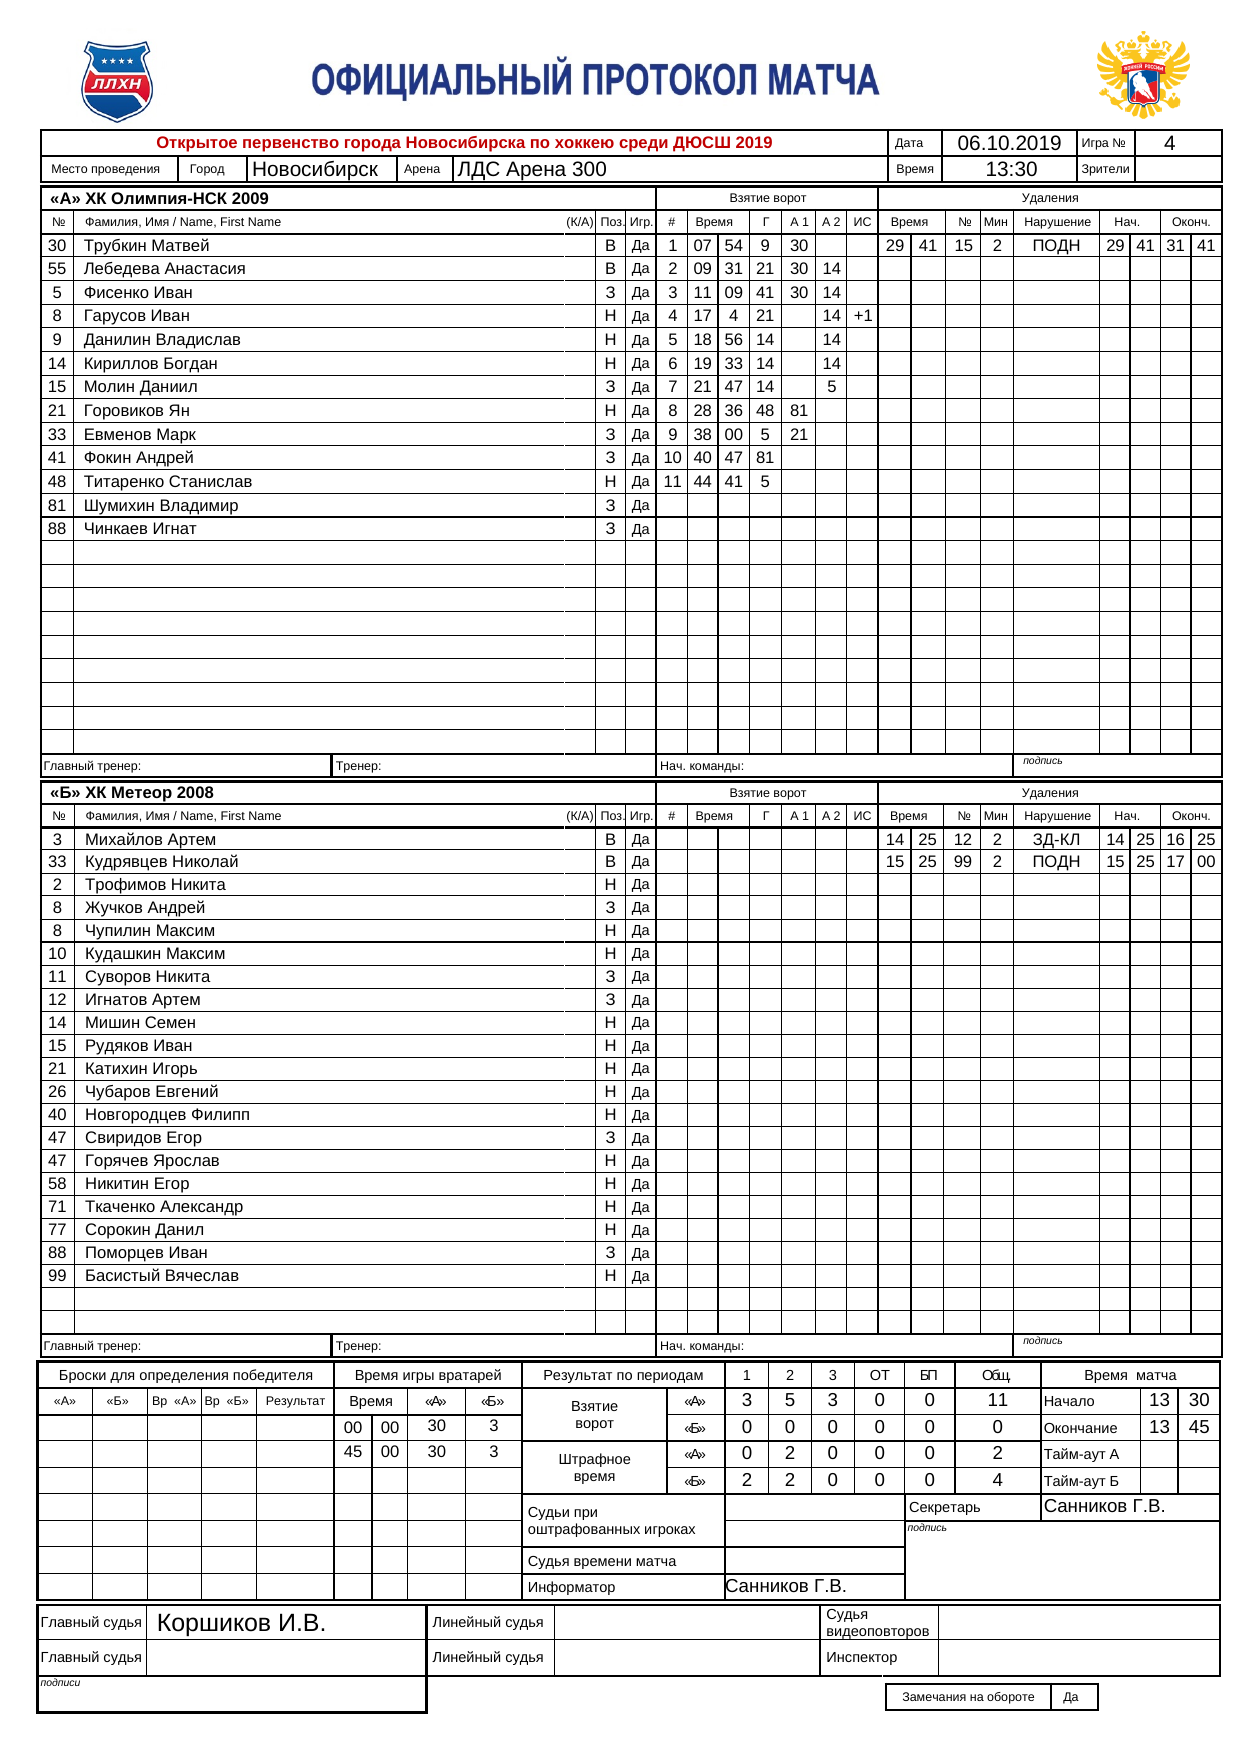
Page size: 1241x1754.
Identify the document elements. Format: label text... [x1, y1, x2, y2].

table_cell [657, 1219, 687, 1241]
table_cell З [596, 989, 625, 1011]
table_cell Да [626, 1104, 655, 1126]
table_cell [782, 1196, 815, 1218]
table_cell [1014, 683, 1099, 706]
table_cell Да [626, 1150, 655, 1172]
table_cell 33 [42, 423, 73, 445]
table_cell [466, 1468, 521, 1493]
table_cell [1161, 1012, 1190, 1033]
table_cell 48 [42, 470, 73, 493]
table_cell 2 [981, 829, 1013, 849]
table_cell [719, 1311, 749, 1333]
table_cell [719, 636, 749, 658]
table_cell [1192, 1081, 1221, 1103]
table_cell [688, 1150, 717, 1172]
table_cell [1161, 1058, 1190, 1079]
table_cell [688, 1104, 717, 1126]
table_cell [981, 588, 1013, 611]
table_cell [879, 943, 910, 964]
table_cell [1192, 1035, 1221, 1057]
table_cell Фокин Андрей [74, 446, 564, 469]
table_cell [373, 1468, 407, 1493]
table_cell [657, 1058, 687, 1079]
table_cell [847, 966, 877, 987]
table_cell 14 [750, 328, 781, 351]
table_cell 8 [657, 399, 687, 422]
table_cell [816, 1127, 846, 1149]
table_cell Место проведения [42, 157, 177, 181]
table_cell [912, 1311, 943, 1333]
table_cell [1131, 730, 1160, 753]
table_cell # [657, 211, 687, 233]
table_cell 1 [657, 235, 687, 256]
table_cell [1131, 281, 1160, 303]
table_cell Судья времени матча [523, 1548, 724, 1573]
table_cell [335, 1494, 371, 1520]
table_cell [565, 446, 595, 469]
table_cell 0 [855, 1468, 904, 1493]
table_cell [879, 1288, 910, 1310]
table_cell [981, 730, 1013, 753]
table_cell [944, 1173, 980, 1195]
table_cell [1161, 1288, 1190, 1310]
table_cell 3 [726, 1389, 768, 1413]
table_cell [565, 1081, 595, 1103]
table_cell [657, 683, 687, 706]
table_cell [782, 1219, 815, 1241]
table_cell [1100, 1196, 1129, 1218]
table_cell [946, 328, 980, 351]
table_cell [816, 494, 846, 516]
table_cell [93, 1574, 147, 1599]
table_cell Сорокин Данил [75, 1219, 564, 1241]
table_cell [1014, 565, 1099, 587]
table_cell [782, 518, 815, 540]
table_cell [981, 541, 1013, 564]
table_cell [847, 1012, 877, 1033]
table_cell Время [879, 805, 943, 826]
table_cell [1014, 446, 1099, 469]
table_cell [1161, 989, 1190, 1011]
table_cell [719, 1265, 749, 1287]
table_cell 5 [657, 328, 687, 351]
table_cell 7 [657, 376, 687, 398]
table_cell [1161, 281, 1190, 303]
table_cell [688, 588, 717, 611]
table_cell Шумихин Владимир [74, 494, 564, 516]
table_cell [912, 659, 945, 682]
table_cell [1014, 659, 1099, 682]
table_cell 0 [905, 1389, 954, 1413]
table_cell [719, 588, 749, 611]
table_cell [1100, 966, 1129, 987]
table_cell [1192, 659, 1221, 682]
table_cell Да [626, 943, 655, 964]
table_cell [847, 920, 877, 941]
table_cell Горовиков Ян [74, 399, 564, 422]
table_cell [981, 920, 1013, 941]
table_cell [816, 874, 846, 895]
table_cell Чупилин Максим [75, 920, 564, 941]
table_cell [944, 1081, 980, 1103]
table_cell Да [626, 966, 655, 987]
table_cell В [596, 257, 625, 280]
table_cell [565, 1127, 595, 1149]
table_cell [1100, 588, 1129, 611]
table_cell [782, 683, 815, 706]
table_cell [816, 235, 846, 256]
table_cell Время [335, 1389, 407, 1413]
table_cell [816, 1311, 846, 1333]
table_cell [1131, 1150, 1160, 1172]
table_cell [42, 565, 73, 587]
table_cell [1100, 1104, 1129, 1126]
table_cell [1014, 1219, 1099, 1241]
table_cell «А» [408, 1389, 465, 1413]
table_cell [1100, 1311, 1129, 1333]
table_cell [782, 920, 815, 941]
table_cell [257, 1468, 333, 1493]
table_cell 0 [855, 1389, 904, 1413]
table_cell [466, 1547, 521, 1573]
table_cell 0 [905, 1442, 954, 1467]
table_cell [879, 707, 910, 729]
table_cell [1100, 659, 1129, 682]
table_cell [719, 1288, 749, 1310]
table_cell Да [626, 850, 655, 872]
table_cell [688, 565, 717, 587]
table_cell [688, 989, 717, 1011]
table_cell [373, 1574, 407, 1599]
table_cell [750, 1081, 781, 1103]
table_cell 21 [42, 399, 73, 422]
table_cell [148, 1441, 201, 1467]
table_cell Фисенко Иван [74, 281, 564, 303]
table_cell [1131, 305, 1160, 327]
table_cell 2 [981, 850, 1013, 872]
table_cell 0 [956, 1415, 1040, 1440]
table_cell 26 [42, 1081, 74, 1103]
table_cell [1100, 541, 1129, 564]
table_cell 00 [373, 1441, 407, 1467]
table_cell [657, 1173, 687, 1195]
table_cell [981, 376, 1013, 398]
table_cell Н [596, 1012, 625, 1033]
table_cell З [596, 281, 625, 303]
table_cell 21 [782, 423, 815, 445]
table_cell [782, 612, 815, 634]
table_cell [1014, 1150, 1099, 1172]
table_cell [1192, 874, 1221, 895]
table_cell [335, 1574, 371, 1599]
table_cell [782, 966, 815, 987]
table_cell [1131, 352, 1160, 374]
table_cell [1161, 874, 1190, 895]
table_cell [1014, 352, 1099, 374]
table_cell 3 [812, 1389, 854, 1413]
table_cell Да [626, 1035, 655, 1057]
table_cell [879, 470, 910, 493]
table_cell [1014, 281, 1099, 303]
table_cell Да [626, 1081, 655, 1103]
table_cell [946, 470, 980, 493]
table_cell 14 [750, 352, 781, 374]
table_cell [1100, 1058, 1129, 1079]
table_cell [1161, 730, 1190, 753]
table_cell [1014, 328, 1099, 351]
table_cell [1161, 943, 1190, 964]
table_cell [847, 235, 877, 256]
table_cell Нач. команды: [657, 1335, 1012, 1356]
table_cell [657, 1242, 687, 1264]
table_cell [946, 352, 980, 374]
table_cell [1100, 1150, 1129, 1172]
table_cell [1161, 257, 1190, 280]
table_cell 45 [1179, 1415, 1219, 1440]
table_cell [1100, 1127, 1129, 1149]
table_cell [719, 1012, 749, 1033]
table_cell [657, 1012, 687, 1033]
table_cell [1131, 1104, 1160, 1126]
table_cell [879, 1173, 910, 1195]
table_cell ИС [847, 211, 877, 233]
table_cell [1100, 730, 1129, 753]
table_cell [688, 659, 717, 682]
table_cell [1099, 1682, 1220, 1711]
table_cell [1014, 494, 1099, 516]
table_cell [1131, 707, 1160, 729]
table_cell [912, 399, 945, 422]
table_header Время матча [1042, 1363, 1219, 1387]
table_cell [944, 1311, 980, 1333]
table_cell Н [596, 305, 625, 327]
table_cell [946, 281, 980, 303]
table_cell [565, 1058, 595, 1079]
table_cell [944, 874, 980, 895]
table_cell Да [626, 874, 655, 895]
table_cell Н [596, 1058, 625, 1079]
table_header Удаления [879, 783, 1221, 803]
table_cell Да [626, 1196, 655, 1218]
table_cell Басистый Вячеслав [75, 1265, 564, 1287]
table_cell Суворов Никита [75, 966, 564, 987]
table_cell [688, 730, 717, 753]
table_cell [688, 612, 717, 634]
table_cell Кудашкин Максим [75, 943, 564, 964]
table_cell [944, 1104, 980, 1126]
table_cell № [944, 805, 980, 826]
table_cell [1131, 541, 1160, 564]
table_cell [1131, 565, 1160, 587]
table_cell [719, 612, 749, 634]
table_cell [408, 1521, 465, 1546]
table_cell Поморцев Иван [75, 1242, 564, 1264]
table_cell [750, 612, 781, 634]
table_cell 09 [688, 257, 717, 280]
table_cell [944, 1035, 980, 1057]
table_cell [408, 1494, 465, 1520]
table_cell [42, 683, 73, 706]
table_cell [912, 636, 945, 658]
table_cell [688, 541, 717, 564]
table_cell З [596, 494, 625, 516]
table_cell [816, 943, 846, 964]
table_cell Н [596, 943, 625, 964]
table_cell Игр. [626, 211, 655, 233]
table_cell [912, 565, 945, 587]
table_cell 5 [750, 423, 781, 445]
table_cell [1131, 1081, 1160, 1103]
table_cell Да [626, 1012, 655, 1033]
table_cell [782, 352, 815, 374]
table_cell [782, 707, 815, 729]
table_cell [750, 966, 781, 987]
table_cell [912, 874, 943, 895]
table_cell [565, 1265, 595, 1287]
table_cell 18 [688, 328, 717, 351]
table_cell [782, 1311, 815, 1333]
table_cell подпись [1014, 755, 1221, 776]
table_cell 09 [719, 281, 749, 303]
table_cell [657, 636, 687, 658]
table_cell [816, 423, 846, 445]
table_cell «Б» [93, 1389, 147, 1413]
table_cell [782, 1058, 815, 1079]
table_cell [879, 399, 910, 422]
table_cell [1161, 1035, 1190, 1057]
table_cell [1014, 989, 1099, 1011]
table_cell [1131, 446, 1160, 469]
table_cell [657, 1150, 687, 1172]
table_cell 12 [944, 829, 980, 849]
table_cell [565, 612, 595, 634]
table_cell ПОДН [1014, 850, 1099, 872]
table_cell Н [596, 1104, 625, 1126]
table_cell [912, 1127, 943, 1149]
table_cell [1161, 352, 1190, 374]
table_cell [257, 1547, 333, 1573]
table_cell [1192, 376, 1221, 398]
table_cell 0 [769, 1415, 811, 1440]
table_cell [981, 683, 1013, 706]
table_cell [1192, 565, 1221, 587]
table_cell 30 [42, 235, 73, 256]
table_cell [879, 659, 910, 682]
table_cell 47 [42, 1150, 74, 1172]
table_cell [946, 494, 980, 516]
table_cell 11 [956, 1389, 1040, 1413]
table_cell [912, 423, 945, 445]
table_cell 2 [981, 235, 1013, 256]
table_cell [1192, 446, 1221, 469]
table_cell 47 [719, 376, 749, 398]
table_cell [74, 588, 564, 611]
table_cell Фамилия, Имя / Name, First Name [74, 211, 565, 233]
table_cell [565, 281, 595, 303]
table_cell [565, 565, 595, 587]
table_cell 17 [688, 305, 717, 327]
table_cell [688, 829, 717, 849]
table_cell [565, 470, 595, 493]
table_cell [750, 518, 781, 540]
table_cell [879, 1219, 910, 1241]
table_cell [1141, 1468, 1177, 1493]
table_cell [981, 1311, 1013, 1333]
table_header Удаления [879, 188, 1221, 209]
table_cell [750, 588, 781, 611]
table_cell [981, 1058, 1013, 1079]
table_cell [42, 659, 73, 682]
table_cell Н [596, 1219, 625, 1241]
table_cell [719, 1196, 749, 1218]
table_cell [657, 730, 687, 753]
table_cell [202, 1547, 256, 1573]
table_header 4 [1136, 131, 1221, 155]
table_cell [816, 1150, 846, 1172]
table_cell А 1 [782, 805, 815, 826]
table_cell [565, 328, 595, 351]
table_cell [1100, 518, 1129, 540]
table_cell 12 [42, 989, 74, 1011]
table_cell [944, 1058, 980, 1079]
table_cell [847, 1035, 877, 1057]
table_cell 11 [688, 281, 717, 303]
table_cell 5 [769, 1389, 811, 1413]
table_cell [912, 376, 945, 398]
table_cell 45 [335, 1441, 371, 1467]
table_cell З [596, 1242, 625, 1264]
table_cell [847, 1104, 877, 1126]
table_cell [1014, 1196, 1099, 1218]
table_cell [42, 707, 73, 729]
table_cell [912, 1242, 943, 1264]
table_cell [688, 494, 717, 516]
table_cell [657, 966, 687, 987]
table_cell [944, 966, 980, 987]
table_cell А 2 [816, 805, 846, 826]
table_cell Санников Г.В. [1042, 1495, 1219, 1520]
table_cell [1161, 565, 1190, 587]
table_cell [565, 1311, 595, 1333]
table_cell Линейный судья [428, 1606, 554, 1639]
table_cell № [42, 805, 74, 826]
table_cell «Б» [668, 1468, 724, 1493]
table_cell [847, 1242, 877, 1264]
table_cell [726, 1521, 904, 1546]
table_cell З [596, 376, 625, 398]
table_cell [1161, 1150, 1190, 1172]
table_cell [1192, 470, 1221, 493]
table_cell [879, 896, 910, 918]
table_cell [847, 943, 877, 964]
table_cell 10 [42, 943, 74, 964]
table_cell Чубаров Евгений [75, 1081, 564, 1103]
table_cell [816, 518, 846, 540]
table_cell [596, 1288, 625, 1310]
table_cell [750, 943, 781, 964]
table_cell З [596, 446, 625, 469]
table_cell 13 [1141, 1389, 1177, 1413]
table_cell [782, 446, 815, 469]
table_header «А» ХК Олимпия-НСК 2009 [42, 188, 655, 209]
table_cell 15 [879, 850, 910, 872]
table_cell [1131, 423, 1160, 445]
table_cell [373, 1521, 407, 1546]
table_cell [816, 920, 846, 941]
table_cell [719, 1150, 749, 1172]
table_cell [408, 1547, 465, 1573]
table_cell [816, 1288, 846, 1310]
table_cell [782, 588, 815, 611]
table_cell [1100, 565, 1129, 587]
table_cell Н [596, 1150, 625, 1172]
table_cell 40 [42, 1104, 74, 1126]
table_cell [335, 1521, 371, 1546]
table_cell [1131, 1035, 1160, 1057]
table_header Общ. [956, 1363, 1040, 1387]
table_header Дата [889, 131, 941, 155]
table_cell [74, 659, 564, 682]
table_cell Н [596, 920, 625, 941]
table_cell [946, 541, 980, 564]
table_cell 14 [816, 281, 846, 303]
table_cell [879, 446, 910, 469]
table_cell 8 [42, 920, 74, 941]
table_cell Окончание [1042, 1415, 1140, 1440]
table_cell [944, 1012, 980, 1033]
table_cell [981, 446, 1013, 469]
table_cell [981, 1242, 1013, 1264]
table_cell Фамилия, Имя / Name, First Name [75, 805, 565, 826]
table_cell 81 [750, 446, 781, 469]
table_cell [912, 1104, 943, 1126]
table_cell [565, 850, 595, 872]
table_cell Штрафное время [523, 1442, 666, 1493]
table_cell [782, 874, 815, 895]
table_cell [981, 659, 1013, 682]
table_cell [1192, 966, 1221, 987]
table_cell [626, 683, 655, 706]
table_header БП [905, 1363, 954, 1387]
table_cell [657, 707, 687, 729]
table_cell [847, 1127, 877, 1149]
table_cell Чинкаев Игнат [74, 518, 564, 540]
table_header Взятие ворот [657, 188, 877, 209]
table_cell [1192, 423, 1221, 445]
table_cell [42, 612, 73, 634]
table_cell Да [626, 896, 655, 918]
table_cell Да [626, 352, 655, 374]
table_cell [1141, 1441, 1177, 1467]
table_cell [565, 829, 595, 849]
table_cell [847, 446, 877, 469]
table_cell [750, 1150, 781, 1172]
table_cell [944, 1265, 980, 1287]
table_cell [93, 1494, 147, 1520]
table_cell [944, 920, 980, 941]
table_cell [39, 1547, 92, 1573]
table_cell 31 [1161, 235, 1190, 256]
table_cell [750, 1219, 781, 1241]
table_cell [565, 989, 595, 1011]
table_cell [816, 966, 846, 987]
table_cell [1131, 1265, 1160, 1287]
table_cell [1161, 328, 1190, 351]
table_cell [847, 1150, 877, 1172]
table_cell [202, 1468, 256, 1493]
table_cell [1014, 943, 1099, 964]
table_cell [981, 707, 1013, 729]
table_cell 30 [408, 1441, 465, 1467]
table_cell [1131, 896, 1160, 918]
table_cell Игнатов Артем [75, 989, 564, 1011]
table_cell [39, 1521, 92, 1546]
table_cell [1192, 612, 1221, 634]
table_cell [657, 1265, 687, 1287]
table_cell [981, 1104, 1013, 1126]
table_cell [981, 612, 1013, 634]
table_cell [1192, 730, 1221, 753]
table_cell [946, 565, 980, 587]
table_cell [782, 636, 815, 658]
table_cell [782, 305, 815, 327]
table_cell [750, 1311, 781, 1333]
table_cell [1131, 399, 1160, 422]
table_cell Да [626, 829, 655, 849]
table_cell 3 [42, 829, 74, 849]
table_cell Зрители [1078, 157, 1134, 181]
table_cell 6 [657, 352, 687, 374]
table_cell [1131, 470, 1160, 493]
table_cell [944, 1242, 980, 1264]
table_cell [257, 1441, 333, 1467]
table_cell [782, 1265, 815, 1287]
table_cell [148, 1416, 201, 1440]
table_cell [816, 1265, 846, 1287]
table_cell [816, 1242, 846, 1264]
table_cell 14 [816, 305, 846, 327]
table_cell 16 [1161, 829, 1190, 849]
table_cell [1192, 1265, 1221, 1287]
table_cell 48 [750, 399, 781, 422]
table_cell [565, 1150, 595, 1172]
table_cell [879, 1311, 910, 1333]
table_cell [816, 683, 846, 706]
table_cell [946, 730, 980, 753]
table_cell [750, 494, 781, 516]
table_cell 2 [769, 1468, 811, 1493]
table_cell [879, 966, 910, 987]
table_cell [782, 1081, 815, 1103]
table_cell [1131, 328, 1160, 351]
table_cell А 2 [816, 211, 846, 233]
table_cell Да [626, 1265, 655, 1287]
table_cell [1014, 257, 1099, 280]
table_cell 88 [42, 1242, 74, 1264]
table_cell [782, 829, 815, 849]
table_cell Да [626, 1219, 655, 1241]
table_cell Мин [981, 805, 1013, 826]
table_cell [719, 920, 749, 941]
table_cell 14 [816, 352, 846, 374]
table_cell [1192, 683, 1221, 706]
table_cell [912, 541, 945, 564]
table_cell Город [179, 157, 246, 181]
table_cell [981, 1012, 1013, 1033]
table_cell Да [626, 235, 655, 256]
table_cell Нач. [1100, 805, 1160, 826]
table_cell [688, 1219, 717, 1241]
table_cell [1161, 896, 1190, 918]
table_cell Новосибирск [248, 157, 396, 181]
table_cell [912, 683, 945, 706]
table_cell [1100, 257, 1129, 280]
table_cell [816, 989, 846, 1011]
table_cell 14 [879, 829, 910, 849]
table_cell [1100, 920, 1129, 941]
table_cell [466, 1521, 521, 1546]
table_cell [912, 305, 945, 327]
table_cell 14 [750, 376, 781, 398]
table_cell [912, 281, 945, 303]
table_cell [782, 1173, 815, 1195]
table_cell [719, 966, 749, 987]
table_cell [565, 1288, 595, 1310]
table_cell 4 [657, 305, 687, 327]
table_cell [816, 850, 846, 872]
table_cell 17 [1161, 850, 1190, 872]
table_cell [719, 829, 749, 849]
table_cell Да [626, 305, 655, 327]
table_cell [408, 1468, 465, 1493]
table_cell 38 [688, 423, 717, 445]
table_cell [981, 966, 1013, 987]
table_cell [879, 305, 910, 327]
table_cell [912, 470, 945, 493]
table_cell ЗД-КЛ [1014, 829, 1099, 849]
table_cell [688, 1173, 717, 1195]
table_cell [719, 683, 749, 706]
table_cell [1100, 612, 1129, 634]
table_cell Да [626, 989, 655, 1011]
table_cell [750, 874, 781, 895]
table_cell [981, 328, 1013, 351]
table_cell 55 [42, 257, 73, 280]
table_cell А 1 [782, 211, 815, 233]
table_cell Главный тренер: [42, 1335, 330, 1356]
table_cell [750, 1012, 781, 1033]
table_cell [946, 588, 980, 611]
table_cell [596, 683, 625, 706]
table_cell [466, 1574, 521, 1599]
table_cell [202, 1441, 256, 1467]
table_cell [1192, 305, 1221, 327]
table_cell [657, 989, 687, 1011]
table_cell [626, 565, 655, 587]
table_cell [1161, 920, 1190, 941]
table_cell «А» [668, 1389, 724, 1413]
table_cell [946, 399, 980, 422]
table_cell [335, 1547, 371, 1573]
table_cell [946, 659, 980, 682]
table_cell В [596, 829, 625, 849]
table_cell [1192, 352, 1221, 374]
table_cell [816, 1012, 846, 1033]
table_cell [944, 1196, 980, 1218]
table_cell [1014, 920, 1099, 941]
table_cell [688, 636, 717, 658]
table_cell [688, 1081, 717, 1103]
table_cell [879, 730, 910, 753]
table_cell [782, 730, 815, 753]
table_cell 0 [812, 1442, 854, 1467]
table_cell 81 [782, 399, 815, 422]
table_cell Да [626, 281, 655, 303]
table_cell [657, 588, 687, 611]
table_cell Поз. [596, 805, 625, 826]
table_cell [1192, 1127, 1221, 1149]
table_cell [912, 943, 943, 964]
table_cell [1100, 1081, 1129, 1103]
table_cell [93, 1547, 147, 1573]
table_cell [1192, 588, 1221, 611]
table_cell [626, 1311, 655, 1333]
table_cell [257, 1574, 333, 1599]
table_cell [1131, 257, 1160, 280]
table_cell [750, 683, 781, 706]
table_cell [879, 423, 910, 445]
table_cell [565, 257, 595, 280]
table_cell [847, 1058, 877, 1079]
table_cell [879, 1058, 910, 1079]
table_cell [946, 376, 980, 398]
table_cell [148, 1468, 201, 1493]
table_cell [719, 1127, 749, 1149]
table_cell 41 [912, 235, 945, 256]
table_cell [1014, 636, 1099, 658]
table_cell Жучков Андрей [75, 896, 564, 918]
table_cell [1014, 305, 1099, 327]
table_cell 25 [1192, 829, 1221, 849]
table_cell [879, 920, 910, 941]
table_cell [879, 518, 910, 540]
table_cell [1192, 1196, 1221, 1218]
table_cell [565, 920, 595, 941]
table_cell 99 [944, 850, 980, 872]
table_cell [596, 659, 625, 682]
table_cell [1192, 920, 1221, 941]
table_cell [1192, 1242, 1221, 1264]
table_cell [912, 1150, 943, 1172]
table_cell [1100, 989, 1129, 1011]
table_cell [847, 874, 877, 895]
table_cell [1161, 707, 1190, 729]
table_cell [1100, 376, 1129, 398]
table_cell Горячев Ярослав [75, 1150, 564, 1172]
table_cell [148, 1521, 201, 1546]
table_cell [782, 1127, 815, 1149]
table_cell Тренер: [333, 755, 655, 776]
table_cell [1100, 446, 1129, 469]
table_cell [1161, 423, 1190, 445]
table_cell [719, 943, 749, 964]
table_cell 3 [657, 281, 687, 303]
table_cell [1100, 1219, 1129, 1241]
table_cell 33 [719, 352, 749, 374]
table_cell Главный судья [39, 1606, 146, 1639]
table_cell [74, 730, 564, 753]
table_cell 21 [688, 376, 717, 398]
table_cell Да [626, 494, 655, 516]
table_cell Время [879, 211, 945, 233]
table_cell [148, 1547, 201, 1573]
table_cell 4 [956, 1468, 1040, 1493]
table_cell Да [626, 1127, 655, 1149]
table_cell В [596, 235, 625, 256]
table_cell [1014, 1127, 1099, 1149]
table_cell [782, 1242, 815, 1264]
table_cell 30 [782, 257, 815, 280]
table_cell [373, 1494, 407, 1520]
table_cell [1131, 1127, 1160, 1149]
table_cell [1131, 989, 1160, 1011]
table_cell 88 [42, 518, 73, 540]
table_cell 56 [719, 328, 749, 351]
table_cell 0 [726, 1442, 768, 1467]
table_cell 0 [905, 1415, 954, 1440]
table_cell [719, 850, 749, 872]
table_cell [657, 612, 687, 634]
table_cell [657, 943, 687, 964]
picture [5, 28, 1197, 129]
table_cell [657, 829, 687, 849]
table_cell [981, 518, 1013, 540]
table_cell [565, 376, 595, 398]
table_cell [202, 1521, 256, 1546]
table_cell 2 [956, 1442, 1040, 1467]
table_cell [596, 541, 625, 564]
table_cell [565, 636, 595, 658]
table_cell [626, 636, 655, 658]
table_cell [688, 1196, 717, 1218]
table_cell [93, 1468, 147, 1493]
table_cell [750, 565, 781, 587]
table_cell [565, 943, 595, 964]
table_cell З [596, 966, 625, 987]
table_cell [1161, 966, 1190, 987]
table_cell [1100, 1035, 1129, 1057]
table_cell (К/А) [565, 805, 595, 826]
table_cell Время [889, 157, 941, 181]
table_cell [719, 730, 749, 753]
table_cell [1100, 896, 1129, 918]
table_cell [816, 1173, 846, 1195]
table_cell Нач. команды: [657, 755, 1012, 776]
table_cell [1100, 1173, 1129, 1195]
table_cell Нарушение [1014, 805, 1099, 826]
table_cell [912, 588, 945, 611]
table_cell [74, 612, 564, 634]
table_cell [75, 1311, 564, 1333]
table_cell [912, 1081, 943, 1103]
table_cell [657, 850, 687, 872]
table_cell Гарусов Иван [74, 305, 564, 327]
table_cell [1192, 1288, 1221, 1310]
table_cell [565, 1104, 595, 1126]
table_cell [1161, 446, 1190, 469]
table_cell [1100, 494, 1129, 516]
table_cell [879, 376, 910, 398]
table_cell Н [596, 874, 625, 895]
table_cell [1100, 281, 1129, 303]
table_cell [944, 1150, 980, 1172]
table_cell «А» [668, 1442, 724, 1467]
table_cell [750, 1242, 781, 1264]
table_cell З [596, 423, 625, 445]
table_cell [39, 1574, 92, 1599]
table_cell «Б» [668, 1415, 724, 1440]
table_cell Н [596, 1173, 625, 1195]
table_cell [1131, 874, 1160, 895]
table_cell [1192, 494, 1221, 516]
table_cell 14 [816, 257, 846, 280]
table_cell Да [626, 376, 655, 398]
table_cell [1100, 470, 1129, 493]
table_cell [912, 1035, 943, 1057]
table_cell [912, 730, 945, 753]
table_cell [879, 565, 910, 587]
table_cell [981, 281, 1013, 303]
table_cell [688, 683, 717, 706]
table_cell подписи [39, 1677, 425, 1711]
table_cell Г [750, 805, 781, 826]
table_cell [879, 1104, 910, 1126]
table_cell [626, 659, 655, 682]
table_cell [1161, 1104, 1190, 1126]
table_cell [1131, 1012, 1160, 1033]
table_cell [1014, 541, 1099, 564]
table_cell 41 [750, 281, 781, 303]
table_cell [946, 446, 980, 469]
table_cell [946, 636, 980, 658]
table_cell Информатор [523, 1575, 724, 1599]
table_cell [816, 446, 846, 469]
table_cell [944, 1288, 980, 1310]
table_cell [879, 281, 910, 303]
table_cell [847, 989, 877, 1011]
table_cell 58 [42, 1173, 74, 1195]
table_cell [93, 1521, 147, 1546]
table_cell [565, 1012, 595, 1033]
table_cell [912, 352, 945, 374]
table_cell [750, 1196, 781, 1218]
table_cell [688, 850, 717, 872]
table_cell 14 [42, 1012, 74, 1033]
table_cell [688, 1265, 717, 1287]
table_cell 71 [42, 1196, 74, 1218]
table_cell [912, 1196, 943, 1218]
table_cell [596, 730, 625, 753]
table_cell Тайм-аут А [1042, 1441, 1140, 1467]
table_cell 29 [1100, 235, 1129, 256]
table_header «Б» ХК Метеор 2008 [42, 783, 655, 803]
table_cell 30 [408, 1416, 465, 1440]
table_cell [1100, 683, 1129, 706]
table_cell [944, 1127, 980, 1149]
table_cell [944, 989, 980, 1011]
table_cell [981, 1288, 1013, 1310]
table_cell [719, 1058, 749, 1079]
table_cell [555, 1606, 819, 1639]
table_cell 21 [750, 305, 781, 327]
table_cell [1192, 541, 1221, 564]
table_cell [946, 257, 980, 280]
table_cell Да [626, 257, 655, 280]
table_cell [565, 541, 595, 564]
table_cell [719, 659, 749, 682]
table_cell [782, 1035, 815, 1057]
table_cell [847, 1081, 877, 1103]
table_cell [1014, 1012, 1099, 1033]
table_cell [1192, 1173, 1221, 1195]
table_cell [981, 1196, 1013, 1218]
table_cell [879, 352, 910, 374]
table_cell [1100, 943, 1129, 964]
table_cell [1179, 1468, 1219, 1493]
table_cell Да [626, 328, 655, 351]
table_cell [657, 1104, 687, 1126]
table_cell Да [626, 399, 655, 422]
table_cell [39, 1494, 92, 1520]
table_cell [657, 920, 687, 941]
table_cell [782, 989, 815, 1011]
table_cell [750, 1127, 781, 1149]
table_cell [981, 423, 1013, 445]
table_cell [981, 989, 1013, 1011]
table_cell 30 [782, 235, 815, 256]
table_cell [847, 1288, 877, 1310]
table_cell [750, 1035, 781, 1057]
table_cell [847, 707, 877, 729]
table_cell [1014, 399, 1099, 422]
table_cell [1014, 707, 1099, 729]
table_cell [1161, 1242, 1190, 1264]
table_cell 2 [42, 874, 74, 895]
table_cell [1131, 518, 1160, 540]
table_cell [1161, 1311, 1190, 1333]
table_cell [1014, 730, 1099, 753]
table_cell [1131, 494, 1160, 516]
table_cell [1192, 257, 1221, 280]
table_cell 41 [42, 446, 73, 469]
table_cell 9 [750, 235, 781, 256]
table_cell [596, 565, 625, 587]
table_cell 99 [42, 1265, 74, 1287]
table_cell [565, 235, 595, 256]
table_cell [816, 896, 846, 918]
table_cell [39, 1416, 92, 1440]
table_cell Нарушение [1014, 211, 1099, 233]
table_cell 41 [1192, 235, 1221, 256]
table_cell 0 [812, 1415, 854, 1440]
table_cell [981, 494, 1013, 516]
table_cell [626, 541, 655, 564]
table_cell [847, 565, 877, 587]
table_cell [1131, 1173, 1160, 1195]
table_cell 21 [42, 1058, 74, 1079]
table_cell Данилин Владислав [74, 328, 564, 351]
table_cell [565, 730, 595, 753]
table_cell 9 [42, 328, 73, 351]
table_cell Свиридов Егор [75, 1127, 564, 1149]
table_cell 29 [879, 235, 910, 256]
table_cell [981, 470, 1013, 493]
table_cell 10 [657, 446, 687, 469]
table_cell [816, 1081, 846, 1103]
table_cell Кириллов Богдан [74, 352, 564, 374]
table_cell [466, 1494, 521, 1520]
table_cell [981, 305, 1013, 327]
table_cell 9 [657, 423, 687, 445]
table_cell [1161, 636, 1190, 658]
table_cell [981, 1219, 1013, 1241]
table_cell [1014, 1288, 1099, 1310]
table_cell 14 [42, 352, 73, 374]
table_cell 33 [42, 850, 74, 872]
table_cell 36 [719, 399, 749, 422]
table_cell [565, 1242, 595, 1264]
table_cell [879, 1012, 910, 1033]
table_cell (К/А) [565, 211, 595, 233]
table_cell [981, 1173, 1013, 1195]
table_cell 30 [1179, 1389, 1219, 1413]
table_cell [1014, 376, 1099, 398]
table_cell [1161, 612, 1190, 634]
table_cell [1179, 1441, 1219, 1467]
table_cell 15 [42, 376, 73, 398]
table_cell [1014, 1265, 1099, 1287]
table_cell [782, 1104, 815, 1126]
table_cell [912, 1265, 943, 1287]
table_cell [565, 1196, 595, 1218]
table_cell Никитин Егор [75, 1173, 564, 1195]
table_cell [847, 281, 877, 303]
table_cell [847, 376, 877, 398]
table_cell [74, 541, 564, 564]
table_cell [981, 1035, 1013, 1057]
table_cell [565, 399, 595, 422]
table_cell [1131, 376, 1160, 398]
table_cell [688, 1242, 717, 1264]
table_cell [981, 1081, 1013, 1103]
table_cell [1161, 1265, 1190, 1287]
table_cell [816, 1219, 846, 1241]
table_cell 15 [1100, 850, 1129, 872]
table_cell Нач. [1100, 211, 1160, 233]
table_cell Вр «А» [148, 1389, 201, 1413]
table_cell [93, 1441, 147, 1467]
table_cell [335, 1468, 371, 1493]
table_cell Время [688, 211, 749, 233]
table_cell ПОДН [1014, 235, 1099, 256]
table_cell [42, 730, 73, 753]
table_cell [1131, 636, 1160, 658]
table_cell [719, 1242, 749, 1264]
table_cell [726, 1548, 904, 1573]
table_cell Н [596, 470, 625, 493]
table_cell [42, 588, 73, 611]
table_cell [688, 1311, 717, 1333]
table_cell 00 [335, 1416, 371, 1440]
table_cell [596, 588, 625, 611]
table_cell [657, 1081, 687, 1103]
table_cell [750, 1173, 781, 1195]
table_cell [565, 494, 595, 516]
table_cell [816, 659, 846, 682]
table_cell [657, 1127, 687, 1149]
table_cell [946, 707, 980, 729]
table_cell [1014, 1311, 1099, 1333]
table_cell Коршиков И.В. [147, 1606, 425, 1639]
table_cell [1192, 328, 1221, 351]
table_cell 00 [1192, 850, 1221, 872]
table_cell [1131, 920, 1160, 941]
table_cell [719, 874, 749, 895]
table_cell 0 [905, 1468, 954, 1493]
table_cell Оконч. [1161, 805, 1221, 826]
table_cell Результат [257, 1389, 333, 1413]
table_cell [202, 1416, 256, 1440]
table_cell [428, 1677, 882, 1711]
table_cell [1161, 1196, 1190, 1218]
table_cell [816, 1104, 846, 1126]
table_cell 3 [466, 1441, 521, 1467]
table_cell 5 [42, 281, 73, 303]
table_cell [847, 399, 877, 422]
table_cell Игр. [626, 805, 655, 826]
table_cell 21 [750, 257, 781, 280]
table_cell Поз. [596, 211, 625, 233]
table_cell [1192, 1058, 1221, 1079]
table_cell [719, 1081, 749, 1103]
table_cell [565, 1219, 595, 1241]
table_cell 15 [42, 1035, 74, 1057]
table_cell [750, 730, 781, 753]
table_cell [1014, 1104, 1099, 1126]
table_cell З [596, 1127, 625, 1149]
table_cell 25 [912, 850, 943, 872]
table_cell [688, 1127, 717, 1149]
table_cell Н [596, 1196, 625, 1218]
table_cell 28 [688, 399, 717, 422]
table_cell [1131, 1288, 1160, 1310]
table_cell [1014, 423, 1099, 445]
table_header Результат по периодам [523, 1363, 724, 1387]
table_cell [39, 1441, 92, 1467]
table_cell [750, 707, 781, 729]
table_cell 5 [750, 470, 781, 493]
table_cell [879, 874, 910, 895]
table_cell 4 [719, 305, 749, 327]
table_cell [981, 1127, 1013, 1149]
table_cell [816, 1196, 846, 1218]
table_cell 41 [719, 470, 749, 493]
table_cell [688, 966, 717, 987]
table_cell Санников Г.В. [726, 1575, 904, 1599]
table_cell [912, 707, 945, 729]
table_cell [1014, 1081, 1099, 1103]
table_cell [626, 588, 655, 611]
table_cell 2 [657, 257, 687, 280]
table_cell Да [626, 1058, 655, 1079]
table_cell [688, 1058, 717, 1079]
table_cell [944, 1219, 980, 1241]
table_cell [782, 565, 815, 587]
table_cell [1014, 1173, 1099, 1195]
table_cell [565, 683, 595, 706]
table_cell Да [626, 920, 655, 941]
table_cell [816, 707, 846, 729]
table_cell [981, 399, 1013, 422]
table_cell [879, 1081, 910, 1103]
table_cell [596, 707, 625, 729]
table_cell Взятие ворот [523, 1389, 666, 1440]
table_cell [719, 1104, 749, 1126]
table_cell 25 [1131, 829, 1160, 849]
table_cell [847, 612, 877, 634]
table_cell [879, 328, 910, 351]
table_cell [750, 659, 781, 682]
table_cell [879, 1150, 910, 1172]
table_cell Начало [1042, 1389, 1140, 1413]
table_cell [816, 636, 846, 658]
table_header Игра № [1078, 131, 1134, 155]
table_cell [1014, 1035, 1099, 1057]
table_cell [1161, 470, 1190, 493]
table_cell подпись [1014, 1335, 1221, 1356]
table_cell [688, 874, 717, 895]
table_cell [879, 636, 910, 658]
table_cell [1131, 966, 1160, 987]
table_cell [42, 636, 73, 658]
table_cell [782, 943, 815, 964]
table_cell [257, 1521, 333, 1546]
table_header 2 [769, 1363, 811, 1387]
table_cell [879, 1127, 910, 1149]
table_cell Новгородцев Филипп [75, 1104, 564, 1126]
table_cell Н [596, 399, 625, 422]
table_cell Катихин Игорь [75, 1058, 564, 1079]
table_cell [879, 1196, 910, 1218]
table_cell [657, 494, 687, 516]
table_cell Мишин Семен [75, 1012, 564, 1033]
table_cell [879, 989, 910, 1011]
table_cell [847, 1196, 877, 1218]
table_cell 8 [42, 896, 74, 918]
table_cell [847, 518, 877, 540]
table_cell [565, 966, 595, 987]
table_cell [816, 1058, 846, 1079]
table_cell [1131, 1242, 1160, 1264]
table_cell 5 [816, 376, 846, 398]
table_cell 8 [42, 305, 73, 327]
table_cell [847, 257, 877, 280]
table_header 1 [726, 1363, 768, 1387]
table_cell [782, 1012, 815, 1033]
table_cell [657, 565, 687, 587]
table_cell [912, 989, 943, 1011]
table_cell [816, 541, 846, 564]
table_cell [1014, 896, 1099, 918]
table_cell 14 [1100, 829, 1129, 849]
table_cell [1131, 1058, 1160, 1079]
table_cell [688, 943, 717, 964]
table_cell [847, 470, 877, 493]
table_cell 11 [657, 470, 687, 493]
table_cell [657, 1311, 687, 1333]
table_cell [565, 305, 595, 327]
table_cell [1161, 588, 1190, 611]
table_cell [981, 1265, 1013, 1287]
table_cell [816, 1035, 846, 1057]
table_header Да [1052, 1685, 1097, 1709]
table_cell [981, 565, 1013, 587]
table_cell [1100, 1265, 1129, 1287]
table_cell [1014, 1242, 1099, 1264]
table_cell [847, 588, 877, 611]
table_cell [688, 518, 717, 540]
table_cell Титаренко Станислав [74, 470, 564, 493]
table_cell 0 [726, 1415, 768, 1440]
table_cell [147, 1640, 425, 1675]
table_cell З [596, 896, 625, 918]
table_cell Да [626, 1173, 655, 1195]
table_cell 13 [1141, 1415, 1177, 1440]
table_cell [1192, 943, 1221, 964]
table_cell [657, 896, 687, 918]
table_cell [719, 541, 749, 564]
table_cell [1100, 636, 1129, 658]
table_cell Михайлов Артем [75, 829, 564, 849]
table_cell [1161, 1127, 1190, 1149]
table_cell [1014, 612, 1099, 634]
table_cell № [946, 211, 980, 233]
table_cell [1014, 966, 1099, 987]
table_cell [688, 707, 717, 729]
table_cell [912, 1058, 943, 1079]
table_cell [782, 494, 815, 516]
table_cell [879, 494, 910, 516]
table_cell [1192, 399, 1221, 422]
table_cell [565, 659, 595, 682]
table_cell [750, 850, 781, 872]
table_cell [1192, 636, 1221, 658]
table_cell [912, 920, 943, 941]
table_cell Рудяков Иван [75, 1035, 564, 1057]
table_cell [1100, 352, 1129, 374]
table_cell [816, 399, 846, 422]
table_cell [1131, 683, 1160, 706]
table_cell [719, 565, 749, 587]
table_cell Судьи при оштрафованных игроках [523, 1495, 724, 1546]
table_cell [1192, 1104, 1221, 1126]
table_cell [939, 1606, 1219, 1639]
table_cell [750, 829, 781, 849]
table_cell [565, 1173, 595, 1195]
table_cell 31 [719, 257, 749, 280]
table_cell [879, 1242, 910, 1264]
table_cell [565, 352, 595, 374]
table_header 06.10.2019 [943, 131, 1076, 155]
table_cell [782, 328, 815, 351]
table_cell [1100, 399, 1129, 422]
table_cell [1192, 281, 1221, 303]
table_cell Н [596, 1081, 625, 1103]
table_cell [719, 1035, 749, 1057]
table_cell Кудрявцев Николай [75, 850, 564, 872]
table_cell [657, 1196, 687, 1218]
table_cell Мин [981, 211, 1013, 233]
table_cell [1161, 1219, 1190, 1241]
table_cell [1161, 1081, 1190, 1103]
table_cell Н [596, 1265, 625, 1287]
table_cell Г [750, 211, 781, 233]
table_cell 13:30 [943, 157, 1076, 181]
table_cell [847, 829, 877, 849]
table_header Броски для определения победителя [39, 1363, 333, 1387]
table_cell [981, 943, 1013, 964]
table_cell [688, 1288, 717, 1310]
table_cell [912, 612, 945, 634]
table_cell [657, 874, 687, 895]
table_cell [719, 707, 749, 729]
table_cell [1192, 989, 1221, 1011]
table_cell [596, 1311, 625, 1333]
table_cell [782, 659, 815, 682]
table_cell [816, 829, 846, 849]
table_cell 77 [42, 1219, 74, 1241]
table_cell [879, 683, 910, 706]
table_cell [981, 896, 1013, 918]
table_cell [912, 1173, 943, 1195]
table_cell [719, 1173, 749, 1195]
table_cell [657, 1035, 687, 1057]
table_cell [847, 659, 877, 682]
table_cell 47 [719, 446, 749, 469]
table_cell Да [626, 446, 655, 469]
table_cell [816, 730, 846, 753]
table_cell [946, 305, 980, 327]
table_cell Арена [398, 157, 452, 181]
table_cell [565, 874, 595, 895]
table_cell [782, 470, 815, 493]
table_cell [1100, 1288, 1129, 1310]
table_cell Да [626, 518, 655, 540]
table_cell Судья видеоповторов [821, 1606, 938, 1639]
table_cell Да [626, 1242, 655, 1264]
table_cell [565, 423, 595, 445]
table_cell [74, 707, 564, 729]
table_cell [981, 874, 1013, 895]
table_cell [565, 518, 595, 540]
table_cell [688, 896, 717, 918]
table_cell [1161, 376, 1190, 398]
table_cell 0 [855, 1415, 904, 1440]
table_cell Тайм-аут Б [1042, 1468, 1140, 1493]
table_cell 25 [912, 829, 943, 849]
table_cell [816, 588, 846, 611]
table_cell Оконч. [1161, 211, 1221, 233]
table_cell [1131, 659, 1160, 682]
table_cell [1014, 470, 1099, 493]
table_cell [1014, 518, 1099, 540]
table_cell # [657, 805, 687, 826]
table_cell В [596, 850, 625, 872]
table_cell Тренер: [333, 1335, 655, 1356]
table_cell [657, 1288, 687, 1310]
table_cell [847, 328, 877, 351]
table_cell [148, 1574, 201, 1599]
table_cell 25 [1131, 850, 1160, 872]
table_cell [1014, 588, 1099, 611]
table_cell [565, 588, 595, 611]
table_cell [726, 1495, 904, 1520]
table_cell ЛДС Арена 300 [454, 157, 887, 181]
table_cell [565, 707, 595, 729]
table_cell 44 [688, 470, 717, 493]
table_cell [1131, 612, 1160, 634]
table_cell [565, 1035, 595, 1057]
table_cell [719, 989, 749, 1011]
table_cell Инспектор [821, 1640, 938, 1675]
table_cell Молин Даниил [74, 376, 564, 398]
table_cell 3 [466, 1416, 521, 1440]
table_cell [688, 1035, 717, 1057]
table_cell [944, 943, 980, 964]
table_cell [847, 896, 877, 918]
table_cell [1192, 1219, 1221, 1241]
table_header Открытое первенство города Новосибирска по хоккею среди ДЮСШ 2019 [42, 131, 887, 155]
table_cell 30 [782, 281, 815, 303]
table_cell [981, 636, 1013, 658]
table_cell [816, 612, 846, 634]
table_cell [750, 989, 781, 1011]
table_cell 0 [812, 1468, 854, 1493]
table_cell [912, 446, 945, 469]
table_cell [1131, 943, 1160, 964]
table_cell [847, 850, 877, 872]
table_cell [148, 1494, 201, 1520]
table_cell [879, 588, 910, 611]
table_cell Время [688, 805, 749, 826]
table_cell «Б » [466, 1389, 521, 1413]
table_cell [912, 494, 945, 516]
table_cell [74, 565, 564, 587]
table_cell «А» [39, 1389, 92, 1413]
table_cell [939, 1640, 1219, 1675]
table_cell [42, 541, 73, 564]
table_cell [74, 636, 564, 658]
table_cell [1131, 1311, 1160, 1333]
table_cell [93, 1416, 147, 1440]
table_cell [719, 896, 749, 918]
table_cell [1161, 683, 1190, 706]
table_cell [981, 257, 1013, 280]
table_cell [879, 1035, 910, 1057]
table_cell [1161, 305, 1190, 327]
table_cell [373, 1547, 407, 1573]
table_cell [719, 518, 749, 540]
table_cell [782, 1150, 815, 1172]
table_cell [1100, 707, 1129, 729]
table_cell [879, 541, 910, 564]
table_cell 40 [688, 446, 717, 469]
table_cell [912, 257, 945, 280]
table_cell [847, 541, 877, 564]
table_cell [847, 423, 877, 445]
table_cell [1100, 305, 1129, 327]
table_cell 54 [719, 235, 749, 256]
table_cell [42, 1288, 74, 1310]
table_cell [912, 1288, 943, 1310]
table_cell [555, 1640, 819, 1675]
table_cell [879, 1265, 910, 1287]
table_header Замечания на обороте [887, 1685, 1050, 1709]
table_cell [1192, 896, 1221, 918]
table_cell Главный судья [39, 1640, 146, 1675]
table_cell [39, 1468, 92, 1493]
table_cell [1100, 874, 1129, 895]
table_cell [1161, 494, 1190, 516]
table_cell [1131, 588, 1160, 611]
table_cell [847, 1265, 877, 1287]
table_cell [1192, 518, 1221, 540]
table_cell 14 [816, 328, 846, 351]
table_cell [847, 1311, 877, 1333]
table_cell [782, 850, 815, 872]
table_cell [626, 612, 655, 634]
table_cell Да [626, 470, 655, 493]
table_cell [42, 1311, 74, 1333]
table_cell [750, 920, 781, 941]
table_cell [782, 376, 815, 398]
table_cell 11 [42, 966, 74, 987]
table_cell [1014, 1058, 1099, 1079]
table_cell [1161, 659, 1190, 682]
table_cell +1 [847, 305, 877, 327]
table_cell [912, 1012, 943, 1033]
table_cell Лебедева Анастасия [74, 257, 564, 280]
table_cell [408, 1574, 465, 1599]
table_header Взятие ворот [657, 783, 877, 803]
table_cell Секретарь [906, 1495, 1040, 1520]
table_cell 41 [1131, 235, 1160, 256]
table_cell [816, 470, 846, 493]
table_cell [981, 1150, 1013, 1172]
table_cell 07 [688, 235, 717, 256]
table_cell [847, 683, 877, 706]
table_cell [1100, 1242, 1129, 1264]
table_cell [750, 1288, 781, 1310]
table_cell [847, 352, 877, 374]
table_cell 2 [726, 1468, 768, 1493]
table_cell [912, 518, 945, 540]
table_cell [750, 1265, 781, 1287]
table_cell [74, 683, 564, 706]
table_cell [847, 730, 877, 753]
table_cell [944, 896, 980, 918]
table_cell ИС [847, 805, 877, 826]
table_cell [719, 1219, 749, 1241]
table_cell [1131, 1219, 1160, 1241]
table_cell [1100, 423, 1129, 445]
table_header 3 [812, 1363, 854, 1387]
table_cell Трубкин Матвей [74, 235, 564, 256]
table_cell [1100, 328, 1129, 351]
table_cell 2 [769, 1442, 811, 1467]
table_cell [981, 352, 1013, 374]
table_cell Трофимов Никита [75, 874, 564, 895]
table_cell [847, 636, 877, 658]
table_cell [626, 1288, 655, 1310]
table_cell [626, 707, 655, 729]
table_cell [1192, 707, 1221, 729]
table_cell [946, 683, 980, 706]
table_cell [1161, 541, 1190, 564]
table_cell Линейный судья [428, 1640, 554, 1675]
table_cell Да [626, 423, 655, 445]
table_cell [1100, 1012, 1129, 1033]
table_cell [1192, 1012, 1221, 1033]
table_cell [946, 612, 980, 634]
table_cell Главный тренер: [42, 755, 330, 776]
table_cell [626, 730, 655, 753]
table_cell [883, 1677, 1220, 1681]
table_cell [565, 896, 595, 918]
table_cell [847, 1173, 877, 1195]
table_cell З [596, 518, 625, 540]
table_cell [782, 896, 815, 918]
table_cell 47 [42, 1127, 74, 1149]
table_cell [688, 1012, 717, 1033]
table_cell [596, 636, 625, 658]
table_cell [750, 541, 781, 564]
table_cell 19 [688, 352, 717, 374]
table_cell [879, 257, 910, 280]
table_cell Н [596, 1035, 625, 1057]
table_cell 81 [42, 494, 73, 516]
table_cell [1161, 399, 1190, 422]
table_cell Ткаченко Александр [75, 1196, 564, 1218]
table_cell [202, 1574, 256, 1599]
table_cell [257, 1416, 333, 1440]
table_cell [782, 1288, 815, 1310]
table_cell [719, 494, 749, 516]
table_cell [657, 659, 687, 682]
table_cell [688, 920, 717, 941]
table_cell подпись [906, 1522, 1219, 1599]
table_cell Вр «Б» [202, 1389, 256, 1413]
table_cell [657, 541, 687, 564]
table_cell [1192, 1150, 1221, 1172]
table_cell [202, 1494, 256, 1520]
table_cell [75, 1288, 564, 1310]
table_cell [847, 1219, 877, 1241]
table_cell [1161, 1173, 1190, 1195]
table_cell [750, 636, 781, 658]
table_cell [1192, 1311, 1221, 1333]
table_cell [912, 328, 945, 351]
table_cell [782, 541, 815, 564]
table_cell [257, 1494, 333, 1520]
table_cell [750, 1104, 781, 1126]
table_cell [946, 423, 980, 445]
table_cell Н [596, 328, 625, 351]
table_cell [750, 896, 781, 918]
table_cell 00 [719, 423, 749, 445]
table_cell 15 [946, 235, 980, 256]
table_cell [596, 612, 625, 634]
table_cell [750, 1058, 781, 1079]
table_cell Евменов Марк [74, 423, 564, 445]
table_cell [657, 518, 687, 540]
table_cell [1014, 874, 1099, 895]
table_header Время игры вратарей [335, 1363, 521, 1387]
table_cell [912, 966, 943, 987]
table_cell 00 [373, 1416, 407, 1440]
table_cell [912, 896, 943, 918]
table_cell [912, 1219, 943, 1241]
table_cell [879, 612, 910, 634]
table_cell [1131, 1196, 1160, 1218]
table_cell Н [596, 352, 625, 374]
table_header ОТ [855, 1363, 904, 1387]
table_cell [1136, 157, 1221, 181]
table_cell [847, 494, 877, 516]
table_cell 0 [855, 1442, 904, 1467]
table_cell № [42, 211, 73, 233]
table_cell [816, 565, 846, 587]
table_cell [1161, 518, 1190, 540]
table_cell [946, 518, 980, 540]
